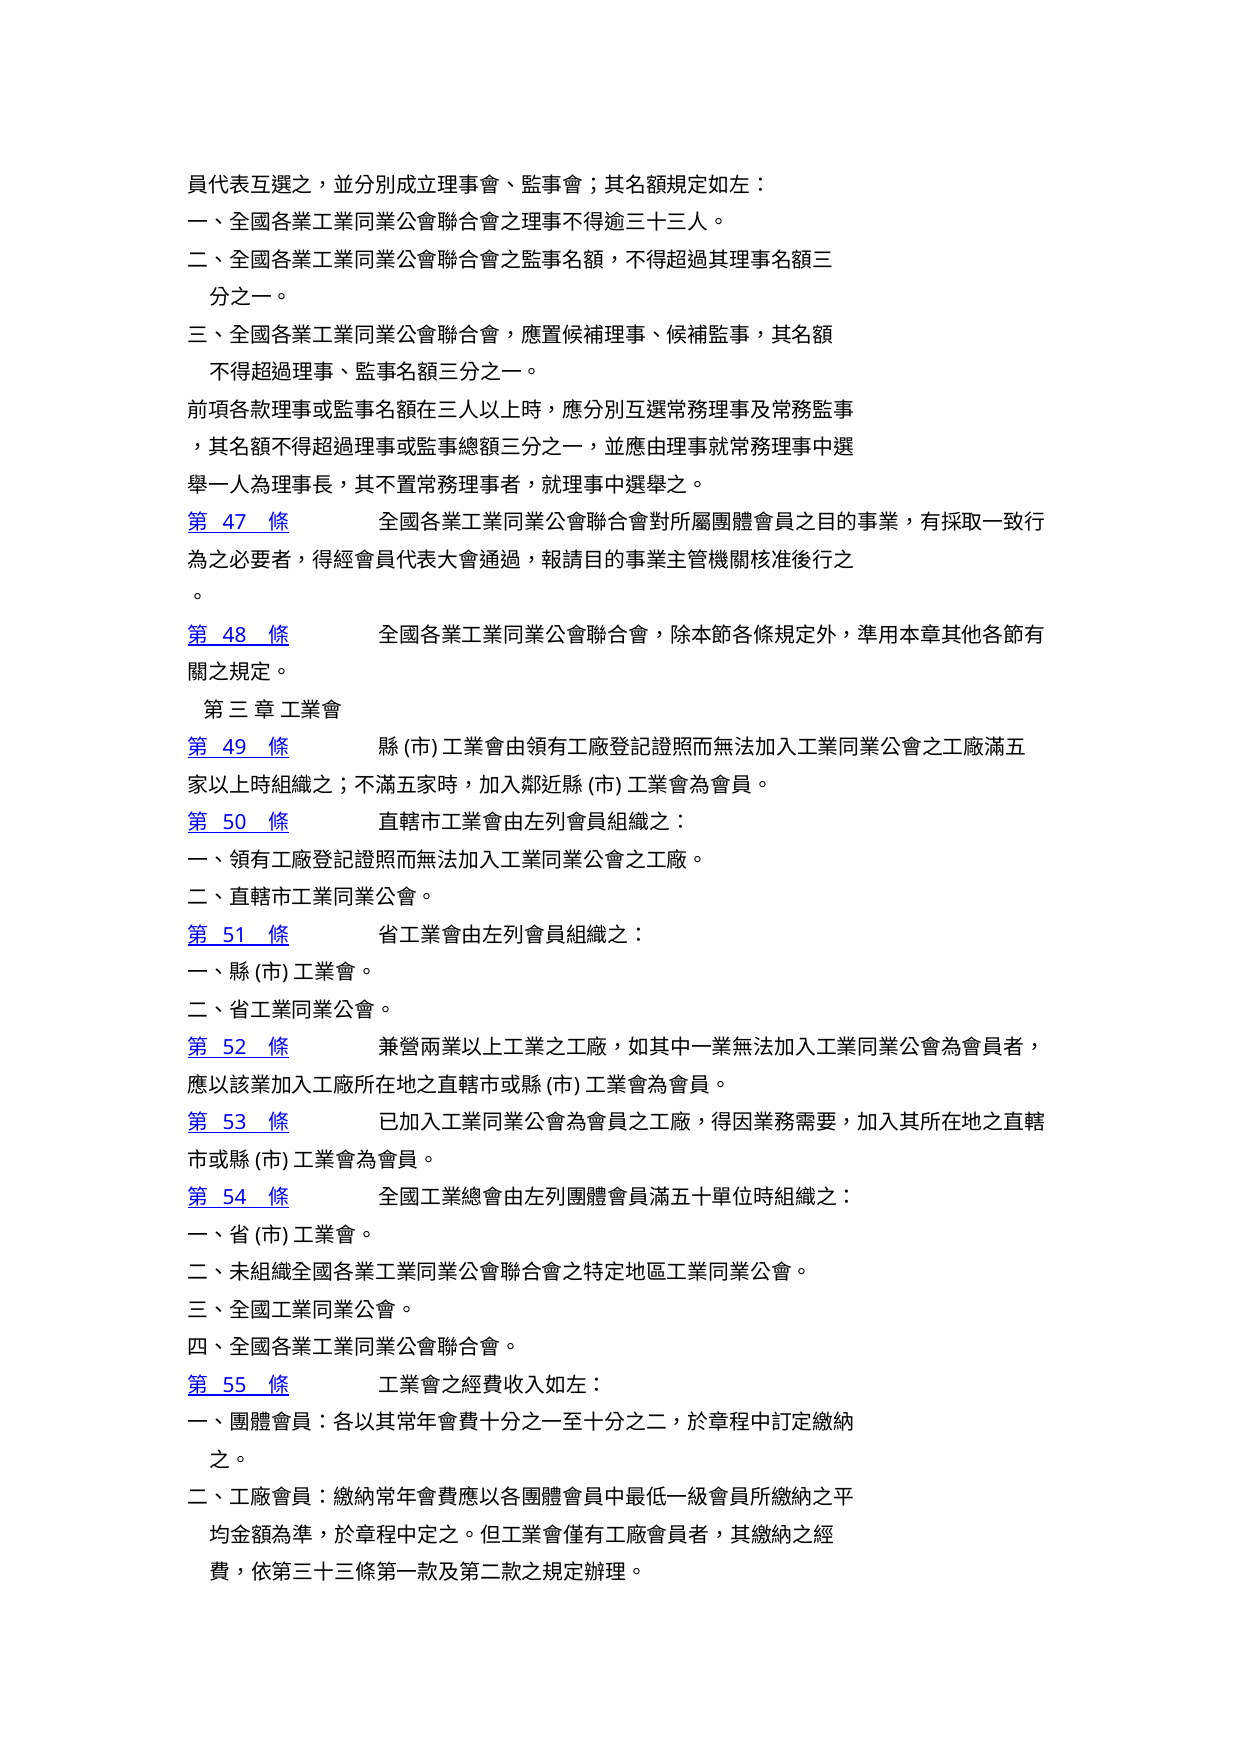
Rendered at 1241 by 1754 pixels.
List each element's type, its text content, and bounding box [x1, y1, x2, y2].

text 前項各款理事或監事名額在三人以上時，應分別互選常務理事及常務監事 [187, 389, 1053, 427]
text 二、工廠會員：繳納常年會費應以各團體會員中最低一級會員所繳納之平 [187, 1477, 1053, 1514]
text 一、團體會員：各以其常年會費十分之一至十分之二，於章程中訂定繳納 [187, 1402, 1053, 1439]
text ，其名額不得超過理事或監事總額三分之一，並應由理事就常務理事中選 [187, 427, 1053, 464]
text 市或縣 (市) 工業會為會員。 [187, 1139, 1053, 1177]
text 費，依第三十三條第一款及第二款之規定辦理。 [187, 1552, 1053, 1589]
text 不得超過理事、監事名額三分之一。 [187, 352, 1053, 389]
text 分之一。 [187, 277, 1053, 314]
text 第 48 條 全國各業工業同業公會聯合會，除本節各條規定外，準用本章其他各節有 [187, 614, 1053, 652]
text 第 54 條 全國工業總會由左列團體會員滿五十單位時組織之： [187, 1177, 1053, 1214]
text 二、全國各業工業同業公會聯合會之監事名額，不得超過其理事名額三 [187, 239, 1053, 277]
text 一、領有工廠登記證照而無法加入工業同業公會之工廠。 [187, 839, 1053, 877]
text 一、全國各業工業同業公會聯合會之理事不得逾三十三人。 [187, 202, 1053, 239]
text 均金額為準，於章程中定之。但工業會僅有工廠會員者，其繳納之經 [187, 1514, 1053, 1552]
text 一、省 (市) 工業會。 [187, 1214, 1053, 1252]
text 第 52 條 兼營兩業以上工業之工廠，如其中一業無法加入工業同業公會為會員者， [187, 1027, 1053, 1064]
text 第 三 章 工業會 [187, 689, 1053, 727]
text 應以該業加入工廠所在地之直轄市或縣 (市) 工業會為會員。 [187, 1064, 1053, 1102]
text 家以上時組織之；不滿五家時，加入鄰近縣 (市) 工業會為會員。 [187, 764, 1053, 802]
text 第 51 條 省工業會由左列會員組織之： [187, 914, 1053, 952]
text 一、縣 (市) 工業會。 [187, 952, 1053, 989]
text 。 [187, 577, 1053, 614]
text 關之規定。 [187, 652, 1053, 689]
text 為之必要者，得經會員代表大會通過，報請目的事業主管機關核准後行之 [187, 539, 1053, 577]
text 第 55 條 工業會之經費收入如左： [187, 1364, 1053, 1402]
text 四、全國各業工業同業公會聯合會。 [187, 1327, 1053, 1364]
text 二、直轄市工業同業公會。 [187, 877, 1053, 914]
text 舉一人為理事長，其不置常務理事者，就理事中選舉之。 [187, 464, 1053, 502]
text 三、全國各業工業同業公會聯合會，應置候補理事、候補監事，其名額 [187, 314, 1053, 352]
text 第 47 條 全國各業工業同業公會聯合會對所屬團體會員之目的事業，有採取一致行 [187, 502, 1053, 539]
text 三、全國工業同業公會。 [187, 1289, 1053, 1327]
text 二、省工業同業公會。 [187, 989, 1053, 1027]
text 第 49 條 縣 (市) 工業會由領有工廠登記證照而無法加入工業同業公會之工廠滿五 [187, 727, 1053, 764]
text 第 53 條 已加入工業同業公會為會員之工廠，得因業務需要，加入其所在地之直轄 [187, 1102, 1053, 1139]
text 二、未組織全國各業工業同業公會聯合會之特定地區工業同業公會。 [187, 1252, 1053, 1289]
text 員代表互選之，並分別成立理事會、監事會；其名額規定如左： [187, 164, 1053, 202]
text 之。 [187, 1439, 1053, 1477]
text 第 50 條 直轄市工業會由左列會員組織之： [187, 802, 1053, 839]
